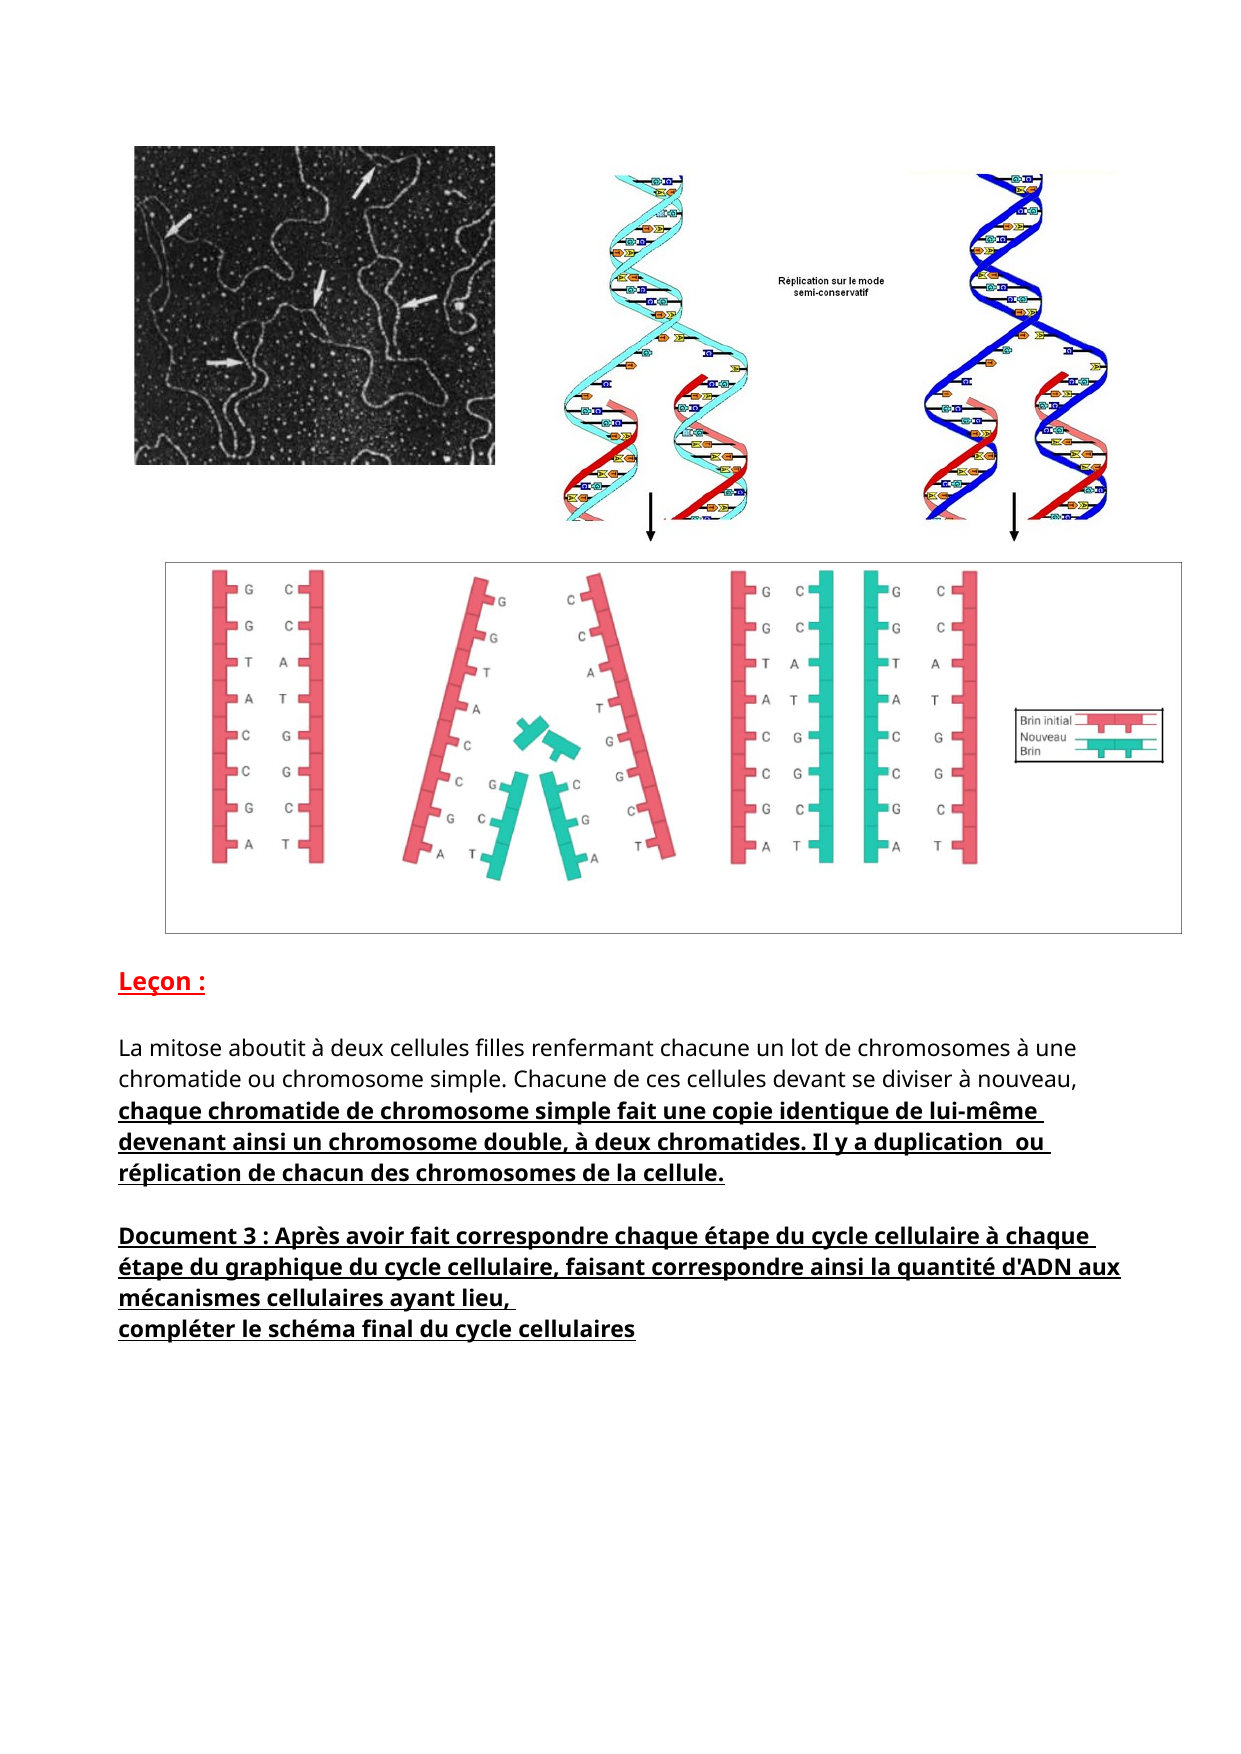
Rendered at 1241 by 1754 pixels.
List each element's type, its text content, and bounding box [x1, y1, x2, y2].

text compléter le schéma final du cycle cellulaires [118, 1313, 1122, 1345]
text La mitose aboutit à deux cellules filles renfermant chacune un lot de chromosomes à une chromatide ou chromosome simple. Chacune de ces cellules devant se diviser à nouveau, chaque chromatide de chromosome simple fait une copie identique de lui-même devenant ainsi un chromosome double, à deux chromatides. Il y a duplication ou réplication de chacun des chromosomes de la cellule. [118, 1032, 1122, 1188]
picture [145, 558, 1182, 934]
text Leçon : [118, 964, 1122, 998]
picture [550, 150, 1130, 542]
text Document 3 : Après avoir fait correspondre chaque étape du cycle cellulaire à chaque étape du graphique du cycle cellulaire, faisant correspondre ainsi la quantité d'ADN aux mécanismes cellulaires ayant lieu, [118, 1220, 1122, 1313]
picture [134, 146, 496, 465]
